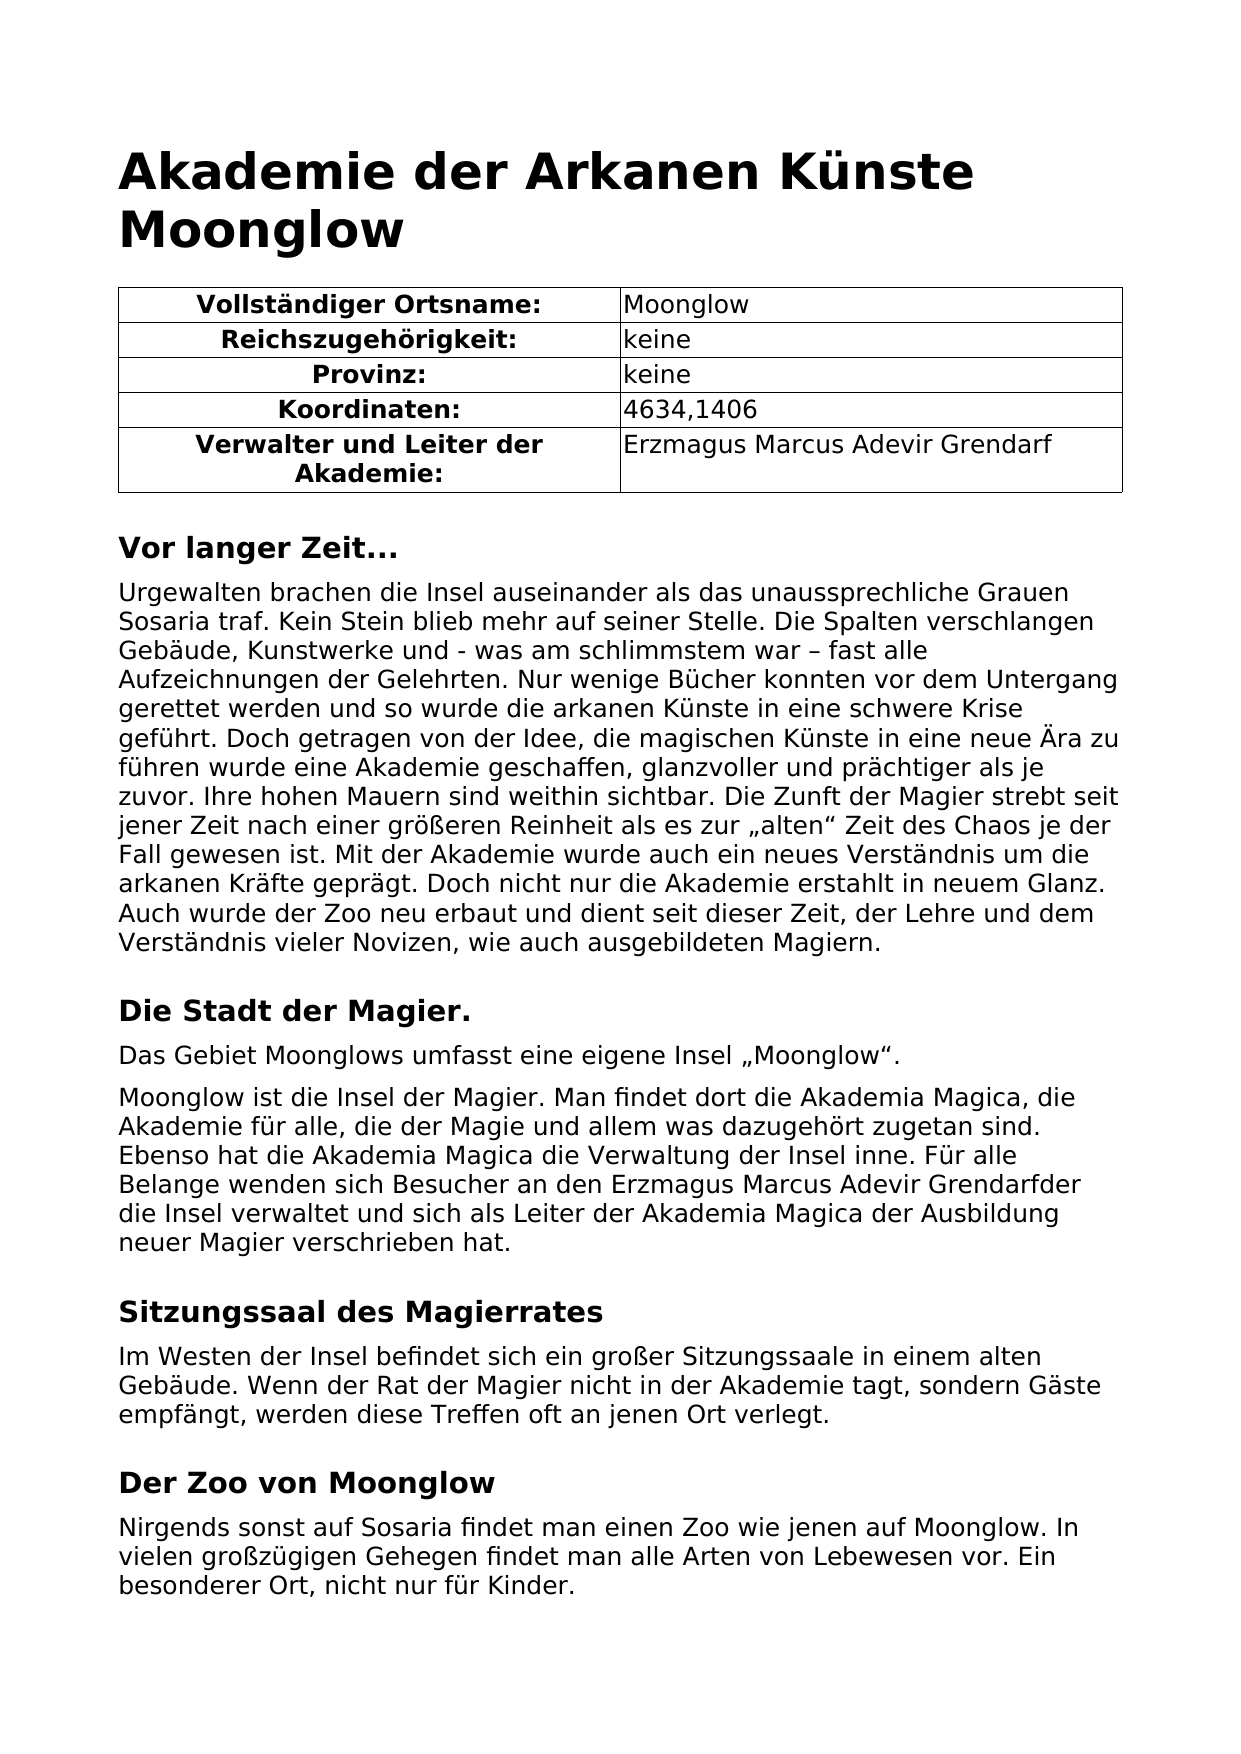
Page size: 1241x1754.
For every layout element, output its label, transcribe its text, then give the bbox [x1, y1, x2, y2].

table_cell 4634,1406 [621, 393, 1122, 427]
text Das Gebiet Moonglows umfasst eine eigene Insel „Moonglow“. [118, 1041, 1122, 1070]
table_cell Reichszugehörigkeit: [119, 323, 620, 357]
text Nirgends sonst auf Sosaria findet man einen Zoo wie jenen auf Moonglow. In vielen großzügigen Gehegen findet man alle Arten von Lebewesen vor. Ein besonderer Ort, nicht nur für Kinder. [118, 1513, 1122, 1601]
subtitle Die Stadt der Magier. [118, 994, 1122, 1028]
table_cell Provinz: [119, 358, 620, 392]
table_cell Koordinaten: [119, 393, 620, 427]
table_cell Verwalter und Leiter der Akademie: [119, 428, 620, 492]
subtitle Akademie der Arkanen Künste Moonglow [118, 143, 1122, 259]
text Moonglow ist die Insel der Magier. Man findet dort die Akademia Magica, die Akademie für alle, die der Magie und allem was dazugehört zugetan sind. Ebenso hat die Akademia Magica die Verwaltung der Insel inne. Für alle Belange wenden sich Besucher an den Erzmagus Marcus Adevir Grendarfder die Insel verwaltet und sich als Leiter der Akademia Magica der Ausbildung neuer Magier verschrieben hat. [118, 1083, 1122, 1258]
table_cell Erzmagus Marcus Adevir Grendarf [621, 428, 1122, 492]
subtitle Vor langer Zeit... [118, 531, 1122, 565]
text Im Westen der Insel befindet sich ein großer Sitzungssaale in einem alten Gebäude. Wenn der Rat der Magier nicht in der Akademie tagt, sondern Gäste empfängt, werden diese Treffen oft an jenen Ort verlegt. [118, 1342, 1122, 1429]
subtitle Sitzungssaal des Magierrates [118, 1295, 1122, 1329]
subtitle Der Zoo von Moonglow [118, 1467, 1122, 1501]
text Urgewalten brachen die Insel auseinander als das unaussprechliche Grauen Sosaria traf. Kein Stein blieb mehr auf seiner Stelle. Die Spalten verschlangen Gebäude, Kunstwerke und - was am schlimmstem war – fast alle Aufzeichnungen der Gelehrten. Nur wenige Bücher konnten vor dem Untergang gerettet werden und so wurde die arkanen Künste in eine schwere Krise geführt. Doch getragen von der Idee, die magischen Künste in eine neue Ära zu führen wurde eine Akademie geschaffen, glanzvoller und prächtiger als je zuvor. Ihre hohen Mauern sind weithin sichtbar. Die Zunft der Magier strebt seit jener Zeit nach einer größeren Reinheit als es zur „alten“ Zeit des Chaos je der Fall gewesen ist. Mit der Akademie wurde auch ein neues Verständnis um die arkanen Kräfte geprägt. Doch nicht nur die Akademie erstahlt in neuem Glanz. Auch wurde der Zoo neu erbaut und dient seit dieser Zeit, der Lehre und dem Verständnis vieler Novizen, wie auch ausgebildeten Magiern. [118, 578, 1122, 957]
table_cell keine [621, 358, 1122, 392]
table_cell keine [621, 323, 1122, 357]
table_header Moonglow [621, 288, 1122, 322]
table_header Vollständiger Ortsname: [119, 288, 620, 322]
